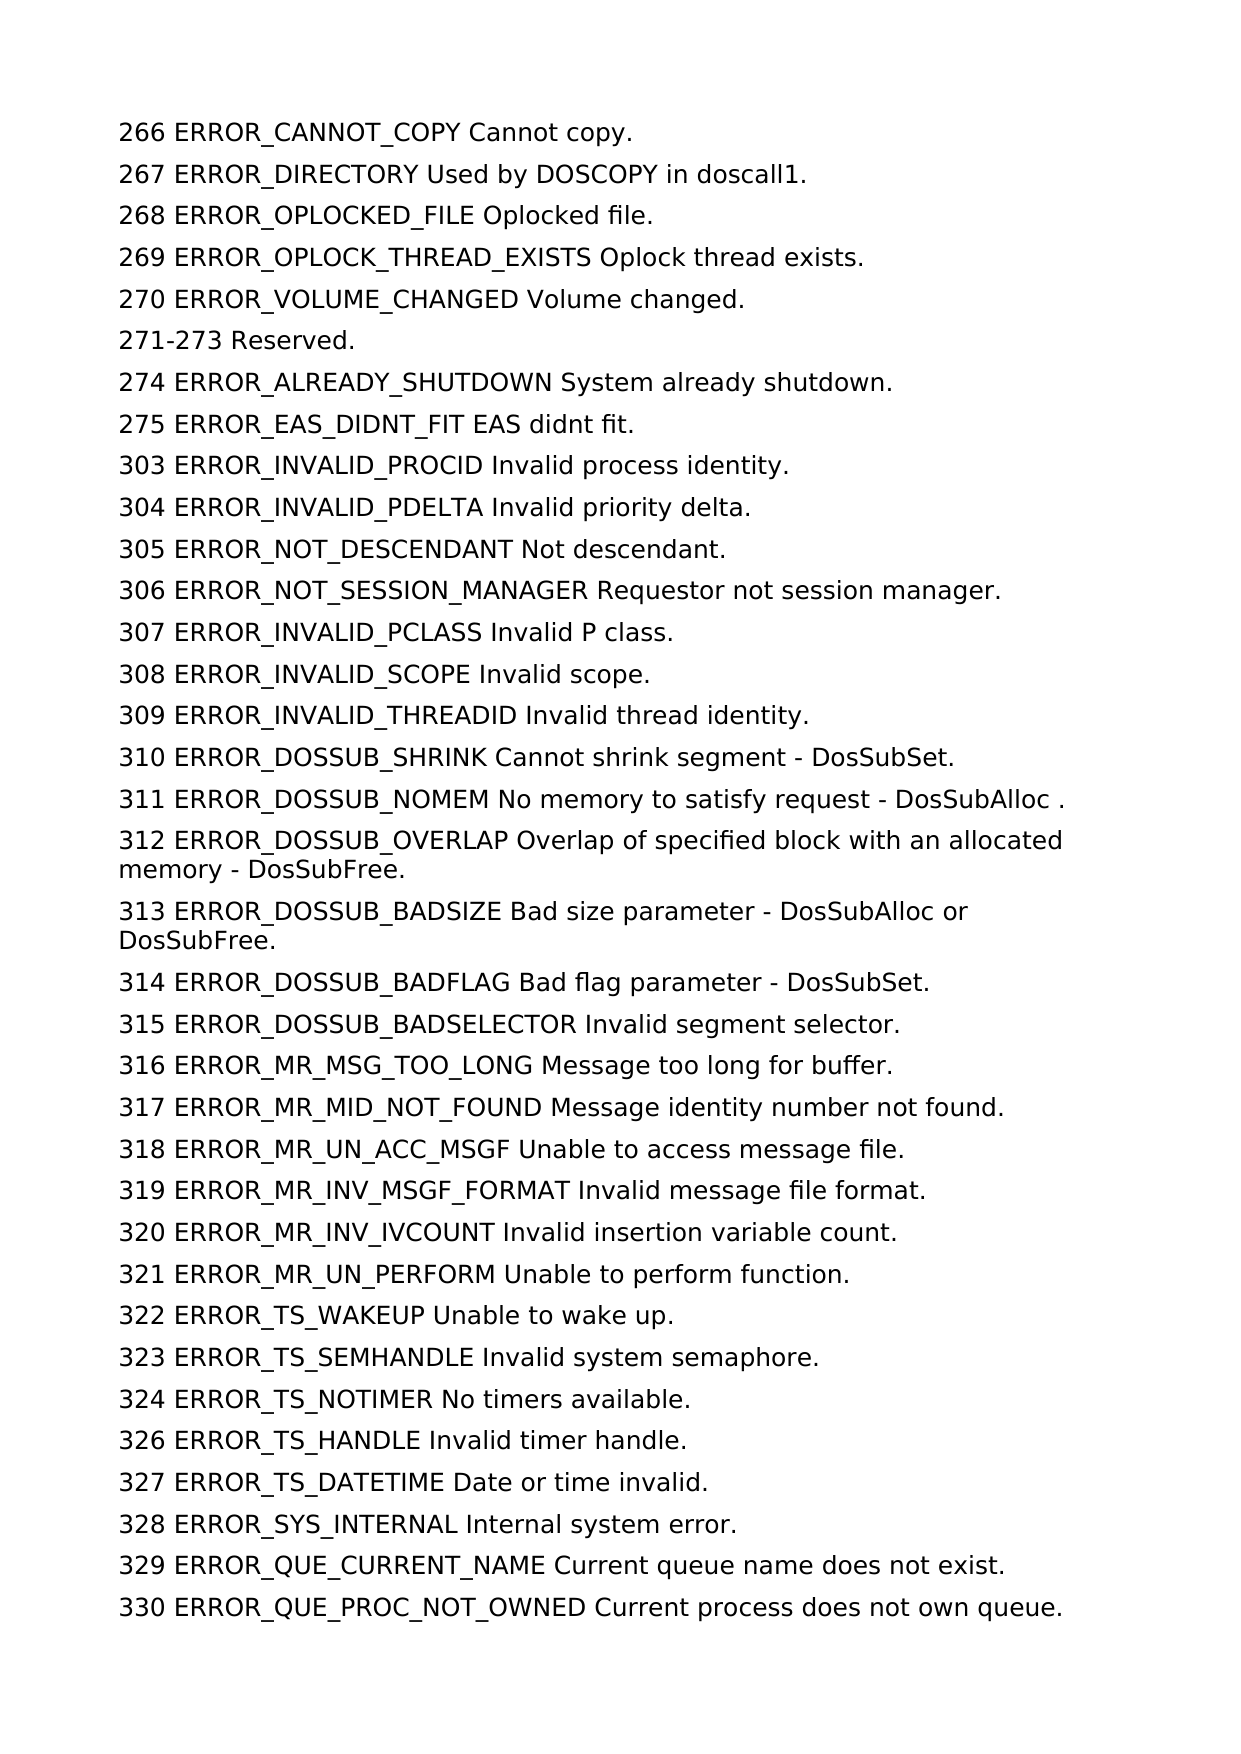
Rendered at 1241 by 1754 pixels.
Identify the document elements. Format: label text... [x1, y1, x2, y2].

text 319 ERROR_MR_INV_MSGF_FORMAT Invalid message file format. [118, 1176, 1122, 1206]
text 306 ERROR_NOT_SESSION_MANAGER Requestor not session manager. [118, 576, 1122, 606]
text 323 ERROR_TS_SEMHANDLE Invalid system semaphore. [118, 1343, 1122, 1372]
text 329 ERROR_QUE_CURRENT_NAME Current queue name does not exist. [118, 1551, 1122, 1581]
text 268 ERROR_OPLOCKED_FILE Oplocked file. [118, 201, 1122, 231]
text 311 ERROR_DOSSUB_NOMEM No memory to satisfy request - DosSubAlloc . [118, 785, 1122, 814]
text 324 ERROR_TS_NOTIMER No timers available. [118, 1385, 1122, 1414]
text 270 ERROR_VOLUME_CHANGED Volume changed. [118, 285, 1122, 314]
text 313 ERROR_DOSSUB_BADSIZE Bad size parameter - DosSubAlloc or DosSubFree. [118, 897, 1122, 956]
text 266 ERROR_CANNOT_COPY Cannot copy. [118, 118, 1122, 147]
text 267 ERROR_DIRECTORY Used by DOSCOPY in doscall1. [118, 160, 1122, 189]
text 305 ERROR_NOT_DESCENDANT Not descendant. [118, 535, 1122, 564]
text 321 ERROR_MR_UN_PERFORM Unable to perform function. [118, 1260, 1122, 1289]
text 315 ERROR_DOSSUB_BADSELECTOR Invalid segment selector. [118, 1010, 1122, 1039]
text 308 ERROR_INVALID_SCOPE Invalid scope. [118, 660, 1122, 689]
text 307 ERROR_INVALID_PCLASS Invalid P class. [118, 618, 1122, 647]
text 304 ERROR_INVALID_PDELTA Invalid priority delta. [118, 493, 1122, 522]
text 274 ERROR_ALREADY_SHUTDOWN System already shutdown. [118, 368, 1122, 397]
text 303 ERROR_INVALID_PROCID Invalid process identity. [118, 451, 1122, 481]
text 309 ERROR_INVALID_THREADID Invalid thread identity. [118, 701, 1122, 731]
text 318 ERROR_MR_UN_ACC_MSGF Unable to access message file. [118, 1135, 1122, 1164]
text 271-273 Reserved. [118, 326, 1122, 356]
text 328 ERROR_SYS_INTERNAL Internal system error. [118, 1510, 1122, 1539]
text 269 ERROR_OPLOCK_THREAD_EXISTS Oplock thread exists. [118, 243, 1122, 272]
text 275 ERROR_EAS_DIDNT_FIT EAS didnt fit. [118, 410, 1122, 439]
text 310 ERROR_DOSSUB_SHRINK Cannot shrink segment - DosSubSet. [118, 743, 1122, 772]
text 317 ERROR_MR_MID_NOT_FOUND Message identity number not found. [118, 1093, 1122, 1122]
text 316 ERROR_MR_MSG_TOO_LONG Message too long for buffer. [118, 1051, 1122, 1081]
text 312 ERROR_DOSSUB_OVERLAP Overlap of specified block with an allocated memory - DosSubFree. [118, 826, 1122, 885]
text 320 ERROR_MR_INV_IVCOUNT Invalid insertion variable count. [118, 1218, 1122, 1247]
text 327 ERROR_TS_DATETIME Date or time invalid. [118, 1468, 1122, 1497]
text 330 ERROR_QUE_PROC_NOT_OWNED Current process does not own queue. [118, 1593, 1122, 1622]
text 322 ERROR_TS_WAKEUP Unable to wake up. [118, 1301, 1122, 1331]
text 326 ERROR_TS_HANDLE Invalid timer handle. [118, 1426, 1122, 1456]
text 314 ERROR_DOSSUB_BADFLAG Bad flag parameter - DosSubSet. [118, 968, 1122, 997]
